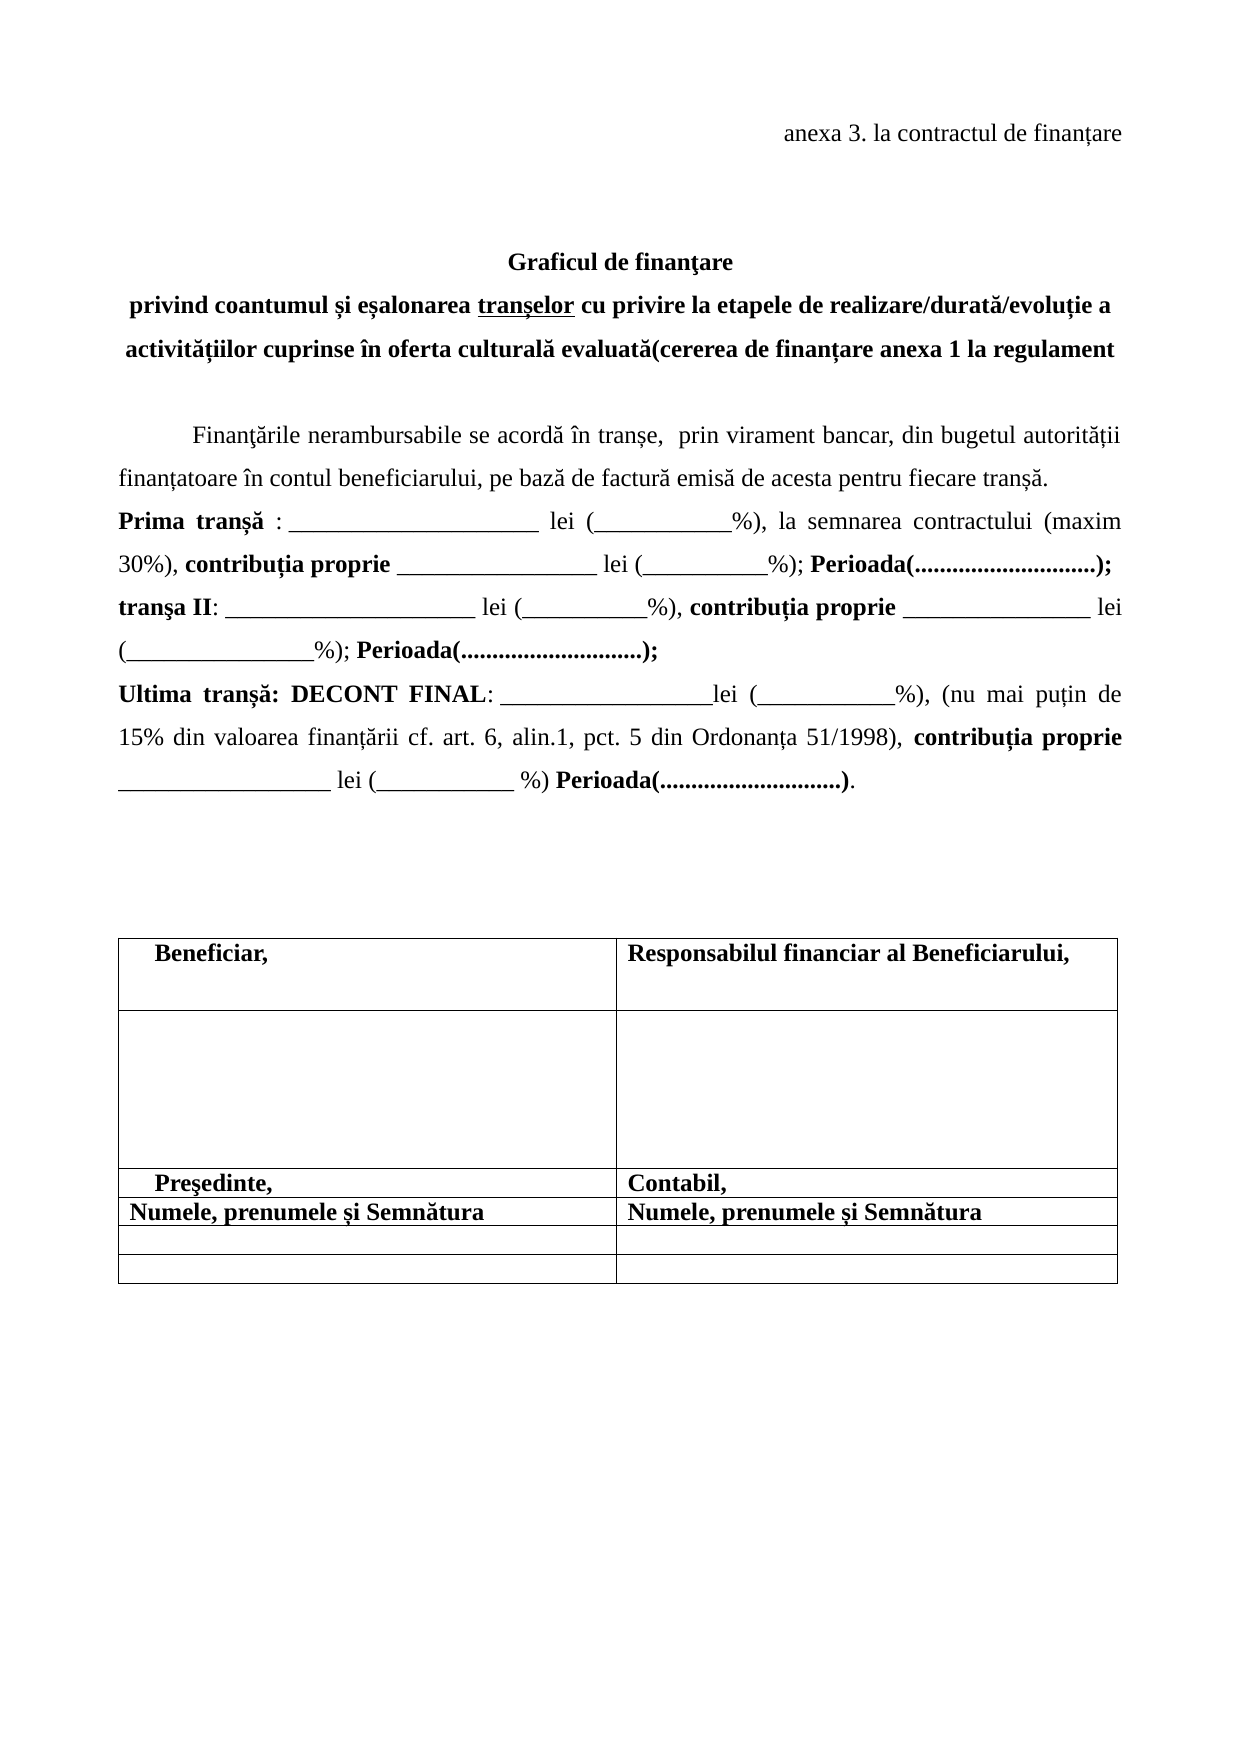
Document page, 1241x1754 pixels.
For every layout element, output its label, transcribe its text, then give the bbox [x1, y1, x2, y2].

table_cell [617, 1255, 1117, 1283]
table_cell [119, 1011, 616, 1168]
text Graficul de finanţare [118, 247, 1122, 276]
text tranşa II: ____________________ lei (__________%), contribuția proprie _______________ lei (_______________%); Perioada(.............................); [118, 592, 1122, 664]
text anexa 3. la contractul de finanțare [118, 118, 1122, 147]
table_header Beneficiar, [119, 939, 616, 1009]
text Prima tranșă : ____________________ lei (___________%), la semnarea contractului (maxim 30%), contribuția proprie ________________ lei (__________%); Perioada(.............................); [118, 506, 1122, 578]
table_cell [119, 1226, 616, 1254]
table_cell Contabil, [617, 1169, 1117, 1197]
table_cell [617, 1226, 1117, 1254]
table_cell [617, 1011, 1117, 1168]
table_header Responsabilul financiar al Beneficiarului, [617, 939, 1117, 1009]
text Finanţările nerambursabile se acordă în tranșe, prin virament bancar, din bugetul autorității finanțatoare în contul beneficiarului, pe bază de factură emisă de acesta pentru fiecare tranșă. [118, 420, 1122, 492]
table_cell [119, 1255, 616, 1283]
text Ultima tranșă: DECONT FINAL: _________________lei (___________%), (nu mai puțin de 15% din valoarea finanțării cf. art. 6, alin.1, pct. 5 din Ordonanța 51/1998), contribuția proprie _________________ lei (___________ %) Perioada(.............................). [118, 679, 1122, 794]
table_cell Preşedinte, [119, 1169, 616, 1197]
text privind coantumul și eșalonarea tranșelor cu privire la etapele de realizare/durată/evoluție a activitățiilor cuprinse în oferta culturală evaluată(cererea de finanțare anexa 1 la regulament [118, 291, 1122, 362]
table_cell Numele, prenumele și Semnătura [617, 1198, 1117, 1225]
table_cell Numele, prenumele și Semnătura [119, 1198, 616, 1225]
